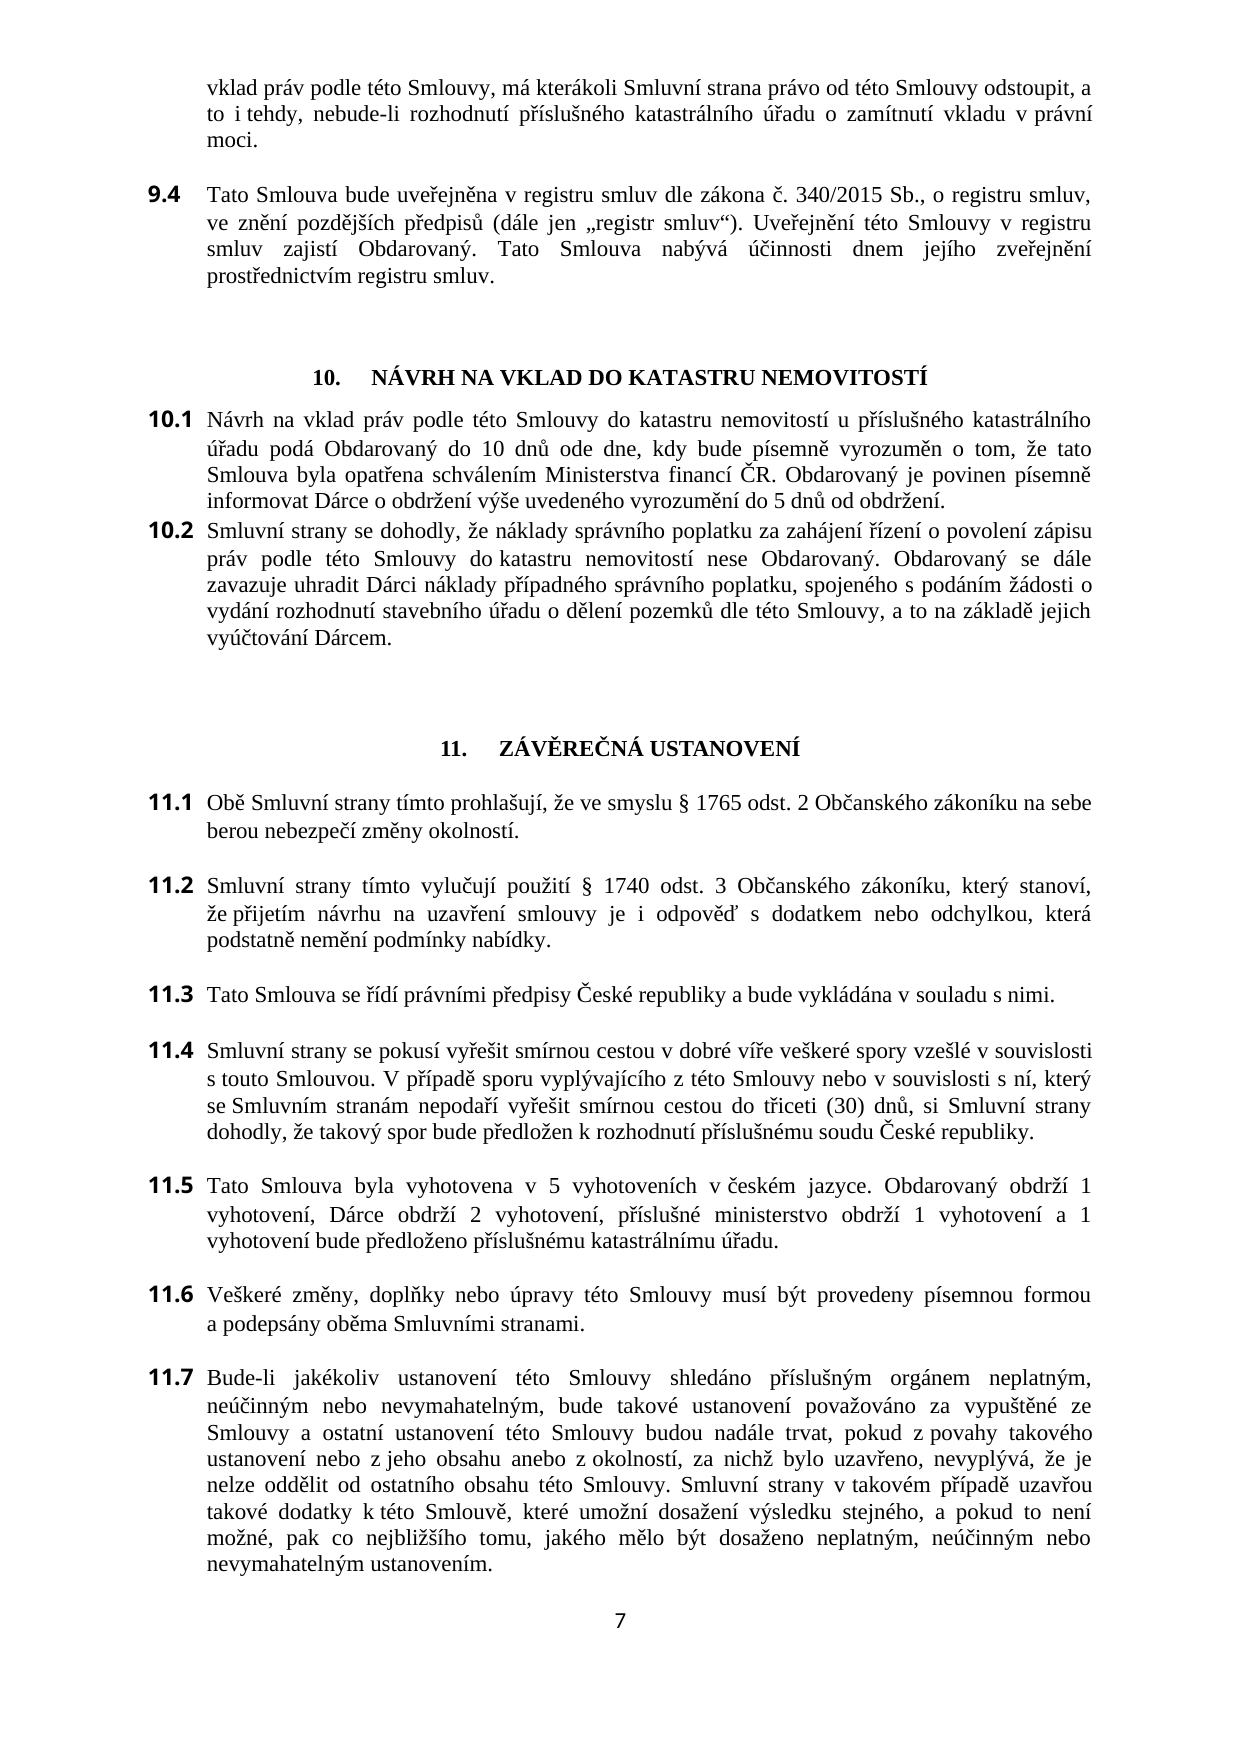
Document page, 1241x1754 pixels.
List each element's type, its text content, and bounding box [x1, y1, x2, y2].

list Tato Smlouva byla vyhotovena v 5 vyhotoveních v českém jazyce. Obdarovaný obdrží 1 vyhotovení, Dárce obdrží 2 vyhotovení, příslušné ministerstvo obdrží 1 vyhotovení a 1 vyhotovení bude předloženo příslušnému katastrálnímu úřadu. [148, 1169, 1093, 1253]
list Veškeré změny, doplňky nebo úpravy této Smlouvy musí být provedeny písemnou formou a podepsány oběma Smluvními stranami. [148, 1278, 1093, 1336]
list Bude-li jakékoliv ustanovení této Smlouvy shledáno příslušným orgánem neplatným, neúčinným nebo nevymahatelným, bude takové ustanovení považováno za vypuštěné ze Smlouvy a ostatní ustanovení této Smlouvy budou nadále trvat, pokud z povahy takového ustanovení nebo z jeho obsahu anebo z okolností, za nichž bylo uzavřeno, nevyplývá, že je nelze oddělit od ostatního obsahu této Smlouvy. Smluvní strany v takovém případě uzavřou takové dodatky k této Smlouvě, které umožní dosažení výsledku stejného, a pokud to není možné, pak co nejbližšího tomu, jakého mělo být dosaženo neplatným, neúčinným nebo nevymahatelným ustanovením. [148, 1361, 1093, 1577]
list Tato Smlouva se řídí právními předpisy České republiky a bude vykládána v souladu s nimi. [148, 978, 1093, 1009]
list NÁVRH NA VKLAD DO KATASTRU NEMOVITOSTÍ [148, 364, 1093, 391]
list Obě Smluvní strany tímto prohlašují, že ve smyslu § 1765 odst. 2 Občanského zákoníku na sebe berou nebezpečí změny okolností. [148, 786, 1093, 844]
list Smluvní strany tímto vylučují použití § 1740 odst. 3 Občanského zákoníku, který stanoví, že přijetím návrhu na uzavření smlouvy je i odpověď s dodatkem nebo odchylkou, která podstatně nemění podmínky nabídky. [148, 869, 1093, 953]
list Závěrečná ustanovení [148, 735, 1093, 761]
list Tato Smlouva bude uveřejněna v registru smluv dle zákona č. 340/2015 Sb., o registru smluv, ve znění pozdějších předpisů (dále jen „registr smluv“). Uveřejnění této Smlouvy v registru smluv zajistí Obdarovaný. Tato Smlouva nabývá účinnosti dnem jejího zveřejnění prostřednictvím registru smluv. [148, 178, 1093, 288]
list Smluvní strany se dohodly, že náklady správního poplatku za zahájení řízení o povolení zápisu práv podle této Smlouvy do katastru nemovitostí nese Obdarovaný. Obdarovaný se dále zavazuje uhradit Dárci náklady případného správního poplatku, spojeného s podáním žádosti o vydání rozhodnutí stavebního úřadu o dělení pozemků dle této Smlouvy, a to na základě jejich vyúčtování Dárcem. [148, 514, 1093, 650]
list Návrh na vklad práv podle této Smlouvy do katastru nemovitostí u příslušného katastrálního úřadu podá Obdarovaný do 10 dnů ode dne, kdy bude písemně vyrozuměn o tom, že tato Smlouva byla opatřena schválením Ministerstva financí ČR. Obdarovaný je povinen písemně informovat Dárce o obdržení výše uvedeného vyrozumění do 5 dnů od obdržení. [148, 403, 1093, 514]
list Smluvní strany se pokusí vyřešit smírnou cestou v dobré víře veškeré spory vzešlé v souvislosti s touto Smlouvou. V případě sporu vyplývajícího z této Smlouvy nebo v souvislosti s ní, který se Smluvním stranám nepodaří vyřešit smírnou cestou do třiceti (30) dnů, si Smluvní strany dohodly, že takový spor bude předložen k rozhodnutí příslušnému soudu České republiky. [148, 1034, 1093, 1144]
list vklad práv podle této Smlouvy, má kterákoli Smluvní strana právo od této Smlouvy odstoupit, a to i tehdy, nebude-li rozhodnutí příslušného katastrálního úřadu o zamítnutí vkladu v právní moci. [148, 74, 1093, 153]
